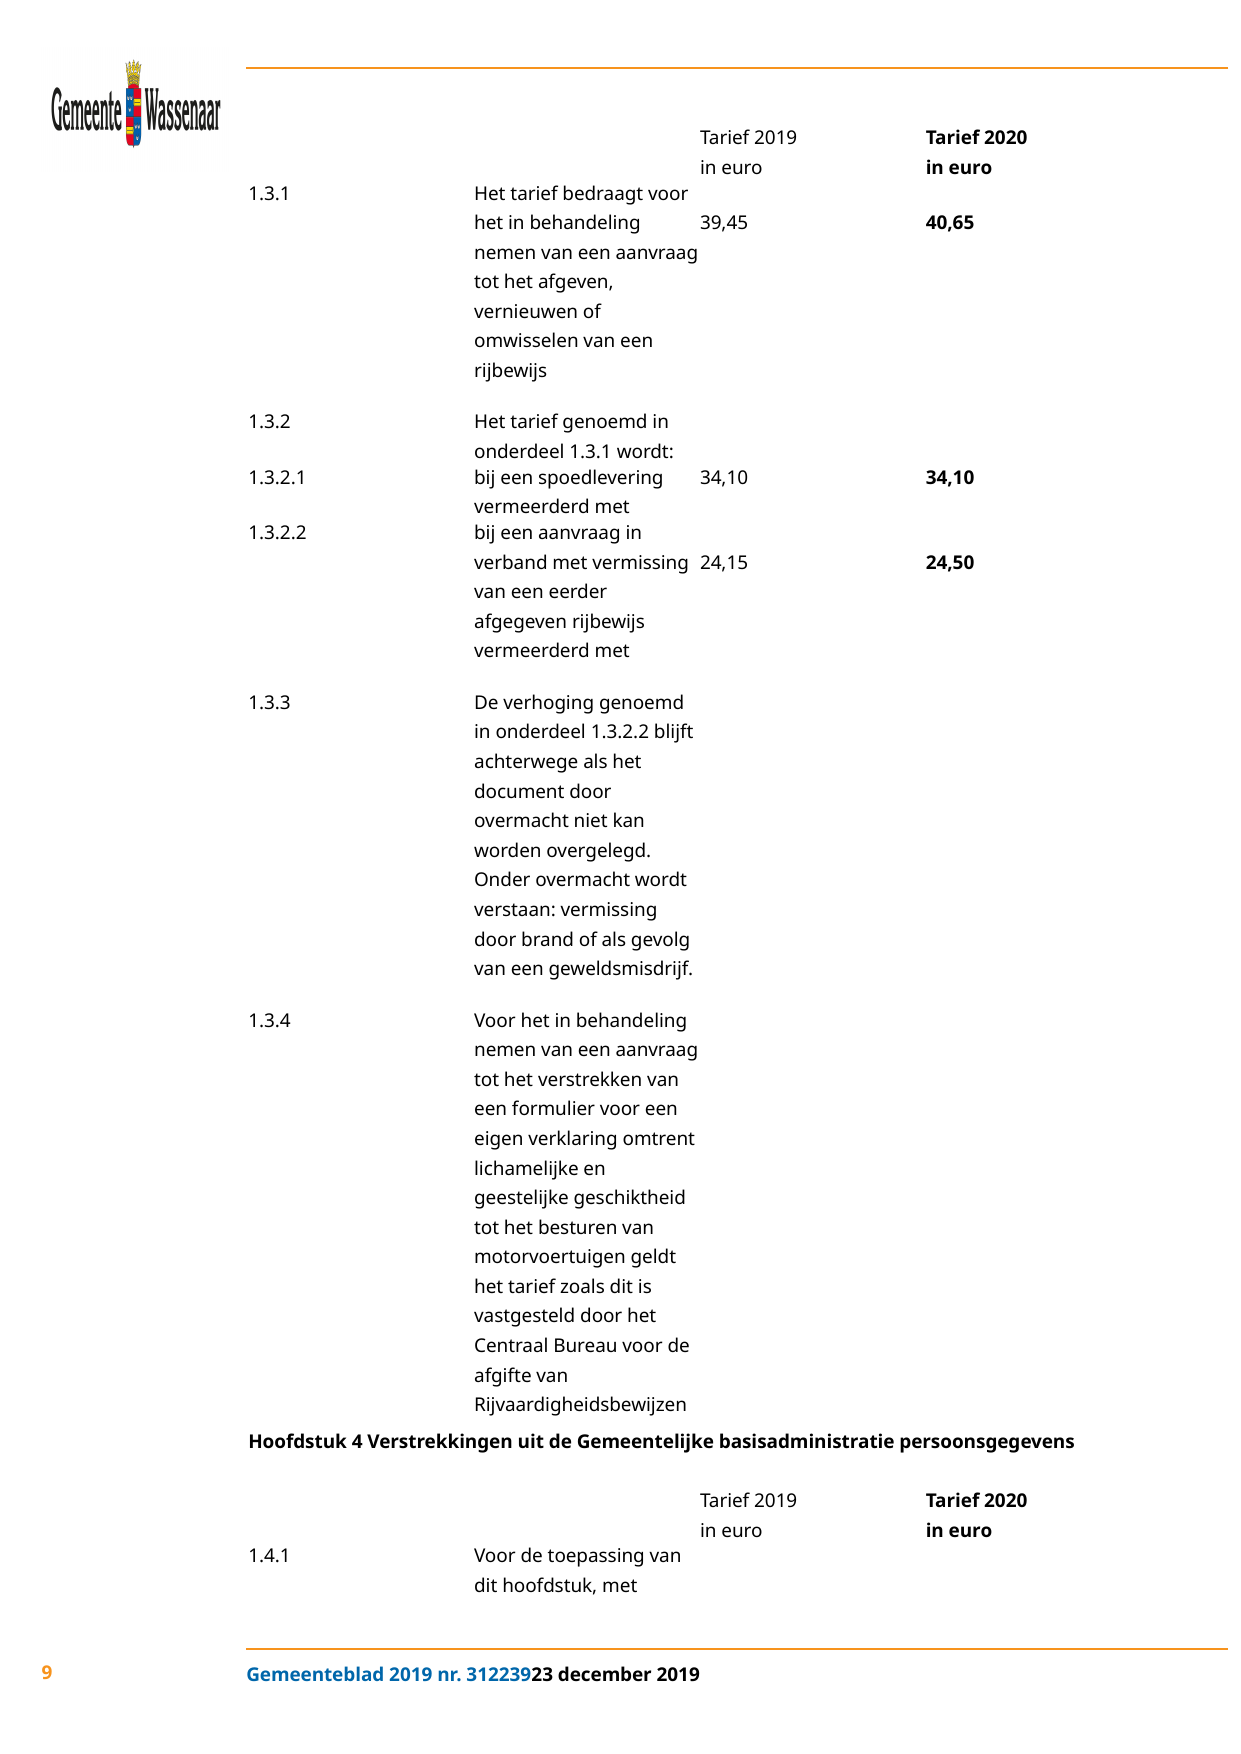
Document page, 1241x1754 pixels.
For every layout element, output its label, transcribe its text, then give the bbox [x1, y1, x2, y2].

table_cell [926, 664, 1152, 689]
table_header Tarief 2020 in euro [926, 1488, 1152, 1543]
table_cell 1.3.3 [248, 689, 474, 981]
table_cell bij een aanvraag in verband met vermissing van een eerder afgegeven rijbewijs vermeerderd met [474, 519, 700, 663]
table_cell 1.3.4 [248, 1007, 474, 1395]
table_cell Voor de toepassing van dit hoofdstuk, met [474, 1543, 700, 1598]
table_cell 34,10 [700, 464, 926, 519]
table_header Tarief 2020 in euro [926, 125, 1152, 180]
table_header [474, 125, 700, 180]
table_cell [248, 981, 474, 1007]
table_cell [700, 383, 926, 409]
table_cell Het tarief bedraagt voor het in behandeling nemen van een aanvraag tot het afgeven, vernieuwen of omwisselen van een rijbewijs [474, 180, 700, 383]
table_cell [700, 664, 926, 689]
table_cell 24,50 [926, 519, 1152, 663]
text Hoofdstuk 4 Verstrekkingen uit de Gemeentelijke basisadministratie persoonsgegevens [248, 1428, 1152, 1454]
table_header [474, 1488, 700, 1543]
table_cell [248, 383, 474, 409]
table_cell 39,45 [700, 180, 926, 383]
table_cell Voor het in behandeling nemen van een aanvraag tot het verstrekken van een formulier voor een eigen verklaring omtrent lichamelijke en geestelijke geschiktheid tot het besturen van motorvoertuigen geldt het tarief zoals dit is vastgesteld door het Centraal Bureau voor de afgifte van Rijvaardigheidsbewijzen (CBR). [474, 1007, 700, 1395]
table_cell 1.3.2 [248, 409, 474, 464]
table_cell Het tarief genoemd in onderdeel 1.3.1 wordt: [474, 409, 700, 464]
table_cell [248, 664, 474, 689]
table_cell [926, 1543, 1152, 1598]
table_cell [926, 981, 1152, 1007]
table_cell [474, 664, 700, 689]
table_cell 1.3.2.1 [248, 464, 474, 519]
table_cell [926, 383, 1152, 409]
table_cell 24,15 [700, 519, 926, 663]
table_header Tarief 2019 in euro [700, 1488, 926, 1543]
table_cell [474, 981, 700, 1007]
table_cell 1.4.1 [248, 1543, 474, 1598]
table_cell [700, 1007, 926, 1395]
table_header [248, 1488, 474, 1543]
table_cell bij een spoedlevering vermeerderd met [474, 464, 700, 519]
table_cell [926, 689, 1152, 981]
table_cell [926, 1007, 1152, 1395]
table_cell [926, 409, 1152, 464]
picture [41, 47, 231, 172]
table_cell 1.3.2.2 [248, 519, 474, 663]
table_cell [700, 689, 926, 981]
table_cell De verhoging genoemd in onderdeel 1.3.2.2 blijft achterwege als het document door overmacht niet kan worden overgelegd. Onder overmacht wordt verstaan: vermissing door brand of als gevolg van een geweldsmisdrijf. [474, 689, 700, 981]
table_header [248, 125, 474, 180]
table_cell 40,65 [926, 180, 1152, 383]
table_cell [474, 383, 700, 409]
table_cell [700, 981, 926, 1007]
table_cell 1.3.1 [248, 180, 474, 383]
table_cell 34,10 [926, 464, 1152, 519]
table_header Tarief 2019 in euro [700, 125, 926, 180]
table_cell [700, 1543, 926, 1598]
table_cell [700, 409, 926, 464]
